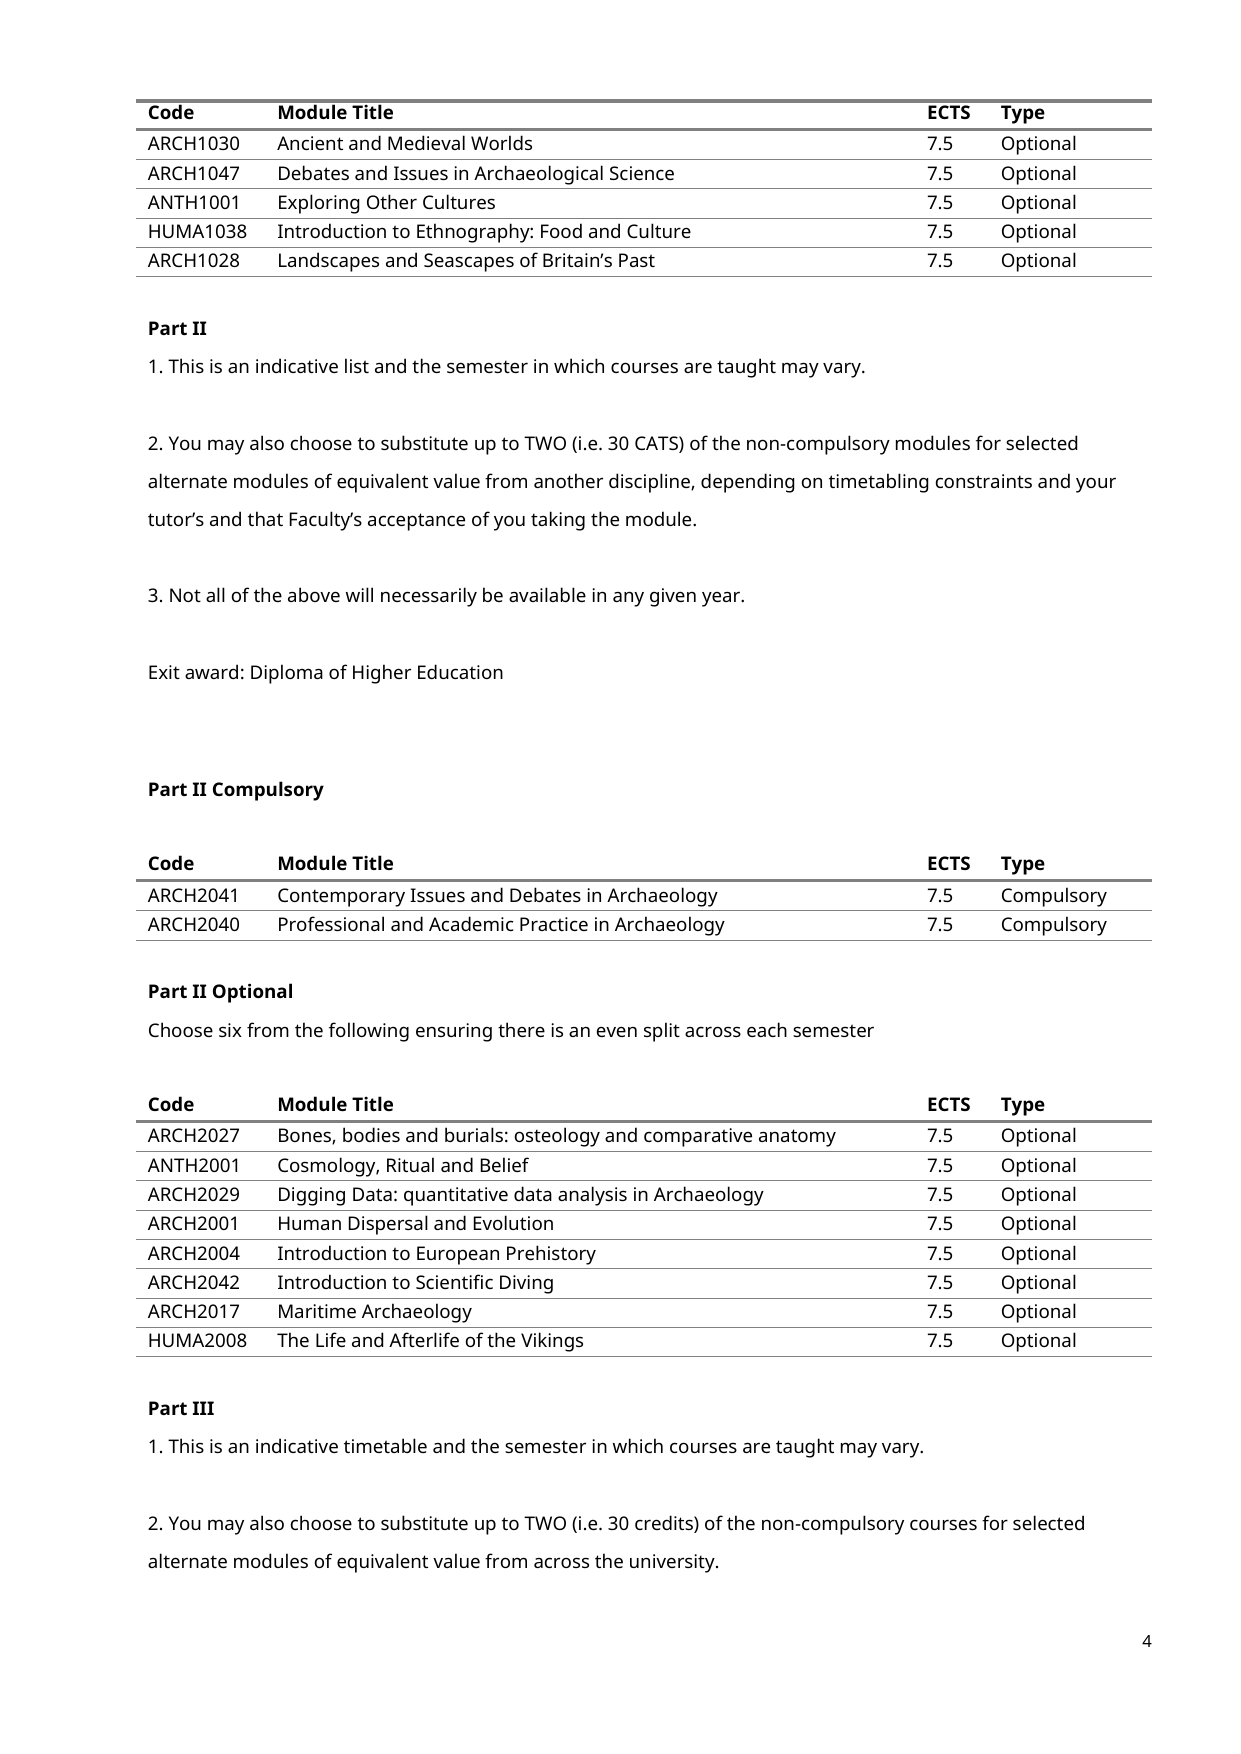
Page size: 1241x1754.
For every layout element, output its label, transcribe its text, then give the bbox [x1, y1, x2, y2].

table_cell ARCH2040 [136, 911, 266, 939]
table_cell Part III 1. This is an indicative timetable and the semester in which courses are taught may vary. 2. You may also choose to substitute up to TWO (i.e. 30 credits) of the non-compulsory courses for selected alternate modules of equivalent value from across the university. [136, 1357, 1152, 1612]
table_cell Type [989, 1091, 1152, 1120]
table_cell ARCH2004 [136, 1240, 266, 1268]
table_cell 7.5 [916, 1211, 989, 1239]
table_cell Optional [989, 131, 1152, 159]
table_cell Optional [989, 1123, 1152, 1151]
table_cell Module Title [266, 103, 916, 127]
table_cell ARCH2041 [136, 882, 266, 910]
table_cell Code [136, 103, 266, 127]
table_cell ARCH2001 [136, 1211, 266, 1239]
table_cell Ancient and Medieval Worlds [266, 131, 916, 159]
table_cell ANTH2001 [136, 1152, 266, 1180]
table_cell Module Title [266, 851, 916, 879]
table_cell Compulsory [989, 882, 1152, 910]
table_cell Optional [989, 160, 1152, 188]
table_cell 7.5 [916, 1152, 989, 1180]
table_cell Optional [989, 1240, 1152, 1268]
table_cell Code [136, 1091, 266, 1120]
table_cell Cosmology, Ritual and Belief [266, 1152, 916, 1180]
table_cell Module Title [266, 1091, 916, 1120]
table_cell Digging Data: quantitative data analysis in Archaeology [266, 1181, 916, 1209]
table_cell Exploring Other Cultures [266, 189, 916, 217]
table_cell Maritime Archaeology [266, 1299, 916, 1327]
table_cell Compulsory [989, 911, 1152, 939]
table_cell 7.5 [916, 248, 989, 276]
table_cell 7.5 [916, 1181, 989, 1209]
table_cell ECTS [916, 103, 989, 127]
table_cell ANTH1001 [136, 189, 266, 217]
table_cell Optional [989, 1328, 1152, 1356]
table_cell Bones, bodies and burials: osteology and comparative anatomy [266, 1123, 916, 1151]
table_cell Optional [989, 1211, 1152, 1239]
table_cell Optional [989, 1269, 1152, 1297]
table_cell Introduction to Scientific Diving [266, 1269, 916, 1297]
table_cell HUMA1038 [136, 219, 266, 247]
table_cell Optional [989, 1181, 1152, 1209]
table_cell 7.5 [916, 1269, 989, 1297]
table_cell Type [989, 103, 1152, 127]
table_cell Optional [989, 1299, 1152, 1327]
table_cell ECTS [916, 851, 989, 879]
table_cell 7.5 [916, 131, 989, 159]
table_cell 7.5 [916, 882, 989, 910]
table_cell Introduction to Ethnography: Food and Culture [266, 219, 916, 247]
table_cell Type [989, 851, 1152, 879]
table_cell Debates and Issues in Archaeological Science [266, 160, 916, 188]
table_cell Optional [989, 189, 1152, 217]
table_cell ARCH1028 [136, 248, 266, 276]
table_cell ARCH2029 [136, 1181, 266, 1209]
table_cell 7.5 [916, 189, 989, 217]
table_cell ARCH1030 [136, 131, 266, 159]
table_cell Optional [989, 1152, 1152, 1180]
table_cell Introduction to European Prehistory [266, 1240, 916, 1268]
table_cell 7.5 [916, 219, 989, 247]
table_cell ECTS [916, 1091, 989, 1120]
table_cell Optional [989, 219, 1152, 247]
table_cell Optional [989, 248, 1152, 276]
table_cell 7.5 [916, 1328, 989, 1356]
table_cell Part II Optional Choose six from the following ensuring there is an even split across each semester [136, 941, 1152, 1091]
table_cell 7.5 [916, 160, 989, 188]
table_cell Contemporary Issues and Debates in Archaeology [266, 882, 916, 910]
table_cell 7.5 [916, 1299, 989, 1327]
table_cell 7.5 [916, 1123, 989, 1151]
table_cell Landscapes and Seascapes of Britain’s Past [266, 248, 916, 276]
table_cell ARCH2017 [136, 1299, 266, 1327]
table_cell HUMA2008 [136, 1328, 266, 1356]
table_cell Professional and Academic Practice in Archaeology [266, 911, 916, 939]
table_cell The Life and Afterlife of the Vikings [266, 1328, 916, 1356]
table_cell 7.5 [916, 911, 989, 939]
table_cell Part II Compulsory [136, 738, 1152, 851]
table_cell ARCH2042 [136, 1269, 266, 1297]
table_cell ARCH2027 [136, 1123, 266, 1151]
table_cell Part II 1. This is an indicative list and the semester in which courses are taught may vary. 2. You may also choose to substitute up to TWO (i.e. 30 CATS) of the non-compulsory modules for selected alternate modules of equivalent value from another discipline, depending on timetabling constraints and your tutor’s and that Faculty’s acceptance of you taking the module. 3. Not all of the above will necessarily be available in any given year. Exit award: Diploma of Higher Education [136, 277, 1152, 738]
table_cell ARCH1047 [136, 160, 266, 188]
table_cell 7.5 [916, 1240, 989, 1268]
table_cell Human Dispersal and Evolution [266, 1211, 916, 1239]
table_cell Code [136, 851, 266, 879]
